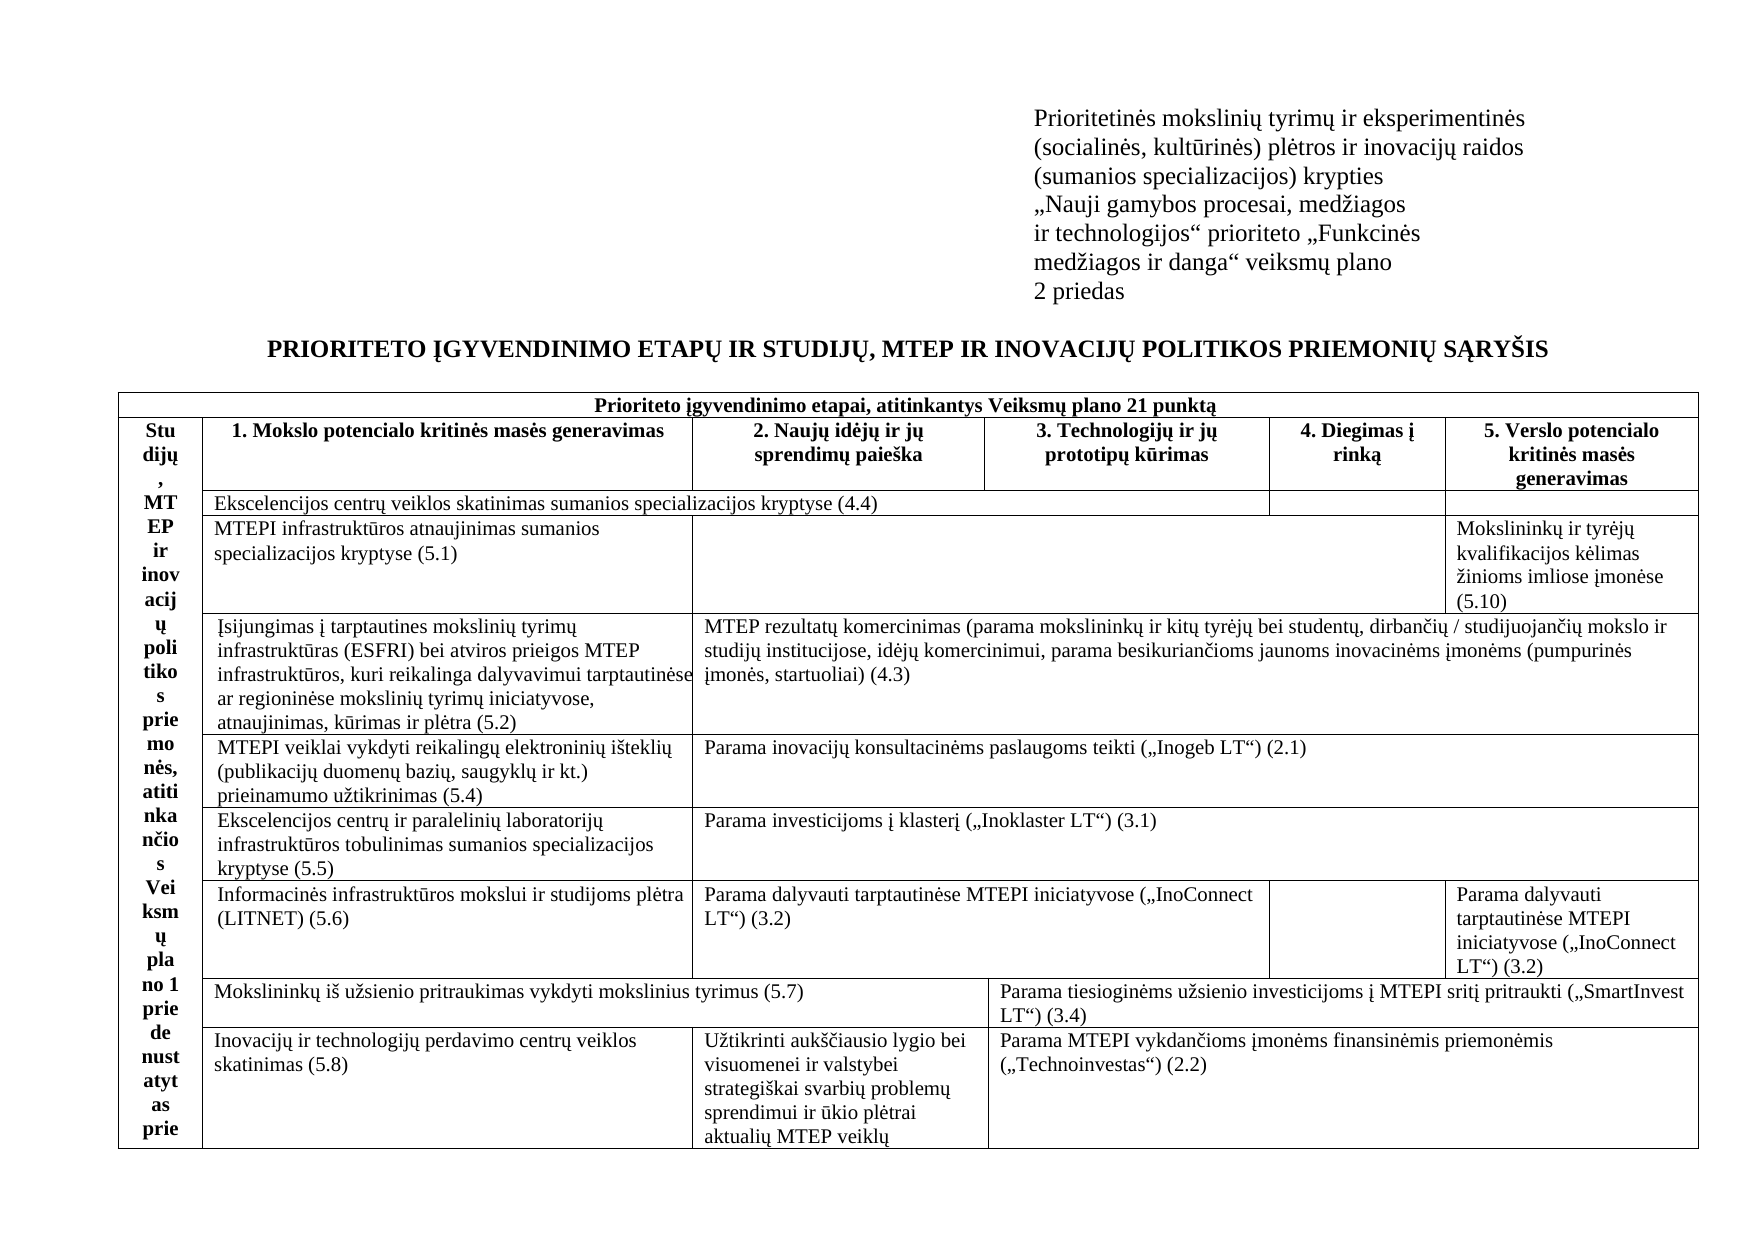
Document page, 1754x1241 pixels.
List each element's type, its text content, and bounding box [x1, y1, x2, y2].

table_cell Informacinės infrastruktūros mokslui ir studijoms plėtra (LITNET) (5.6) [203, 881, 692, 978]
table_cell 1. Mokslo potencialo kritinės masės generavimas [203, 418, 692, 490]
text Prioritetinės mokslinių tyrimų ir eksperimentinės [1034, 103, 1698, 132]
text (socialinės, kultūrinės) plėtros ir inovacijų raidos [1034, 132, 1698, 161]
table_cell MTEPI veiklai vykdyti reikalingų elektroninių išteklių (publikacijų duomenų bazių, saugyklų ir kt.) prieinamumo užtikrinimas (5.4) [203, 735, 692, 807]
table_cell Užtikrinti aukščiausio lygio bei visuomenei ir valstybei strategiškai svarbių problemų sprendimui ir ūkio plėtrai aktualių MTEP veiklų [693, 1028, 988, 1148]
table_cell 3. Technologijų ir jų prototipų kūrimas [985, 418, 1269, 490]
table_cell Parama investicijoms į klasterį („Inoklaster LT“) (3.1) [693, 808, 1698, 880]
table_cell Įsijungimas į tarptautines mokslinių tyrimų infrastruktūras (ESFRI) bei atviros prieigos MTEP infrastruktūros, kuri reikalinga dalyvavimui tarptautinėse ar regioninėse mokslinių tyrimų iniciatyvose, atnaujinimas, kūrimas ir plėtra (5.2) [203, 614, 692, 734]
table_cell Parama inovacijų konsultacinėms paslaugoms teikti („Inogeb LT“) (2.1) [693, 735, 1698, 807]
table_cell Mokslininkų ir tyrėjų kvalifikacijos kėlimas žinioms imliose įmonėse (5.10) [1446, 516, 1698, 613]
table_cell Parama dalyvauti tarptautinėse MTEPI iniciatyvose („InoConnect LT“) (3.2) [693, 881, 1269, 978]
table_cell Ekscelencijos centrų ir paralelinių laboratorijų infrastruktūros tobulinimas sumanios specializacijos kryptyse (5.5) [203, 808, 692, 880]
table_cell Studijų, MTEP ir inovacijų politikos priemonės, atitinkančios Veiksmų plano 1 priede nustatytas prie [119, 418, 202, 1148]
table_cell [1270, 491, 1445, 515]
text ir technologijos“ prioriteto „Funkcinės [1034, 218, 1698, 247]
table_cell Mokslininkų iš užsienio pritraukimas vykdyti mokslinius tyrimus (5.7) [203, 979, 988, 1027]
text „Nauji gamybos procesai, medžiagos [1034, 189, 1698, 218]
table_header Prioriteto įgyvendinimo etapai, atitinkantys Veiksmų plano 21 punktą [119, 393, 1698, 417]
table_cell [1446, 491, 1698, 515]
text PRIORITETO ĮGYVENDINIMO ETAPŲ IR STUDIJŲ, MTEP IR INOVACIJŲ POLITIKOS PRIEMONIŲ SĄRYŠIS [118, 334, 1698, 363]
table_cell MTEPI infrastruktūros atnaujinimas sumanios specializacijos kryptyse (5.1) [203, 516, 692, 613]
text (sumanios specializacijos) krypties [1034, 161, 1698, 189]
table_cell Parama MTEPI vykdančioms įmonėms finansinėmis priemonėmis („Technoinvestas“) (2.2) [989, 1028, 1698, 1148]
text 2 priedas [1034, 276, 1698, 304]
text medžiagos ir danga“ veiksmų plano [1034, 247, 1698, 276]
table_cell Inovacijų ir technologijų perdavimo centrų veiklos skatinimas (5.8) [203, 1028, 692, 1148]
table_cell 4. Diegimas į rinką [1270, 418, 1445, 490]
table_cell Parama tiesioginėms užsienio investicijoms į MTEPI sritį pritraukti („SmartInvest LT“) (3.4) [989, 979, 1698, 1027]
table_cell Parama dalyvauti tarptautinėse MTEPI iniciatyvose („InoConnect LT“) (3.2) [1446, 881, 1698, 978]
table_cell [693, 516, 1445, 613]
table_cell 2. Naujų idėjų ir jų sprendimų paieška [693, 418, 984, 490]
table_cell Ekscelencijos centrų veiklos skatinimas sumanios specializacijos kryptyse (4.4) [203, 491, 1269, 515]
table_cell 5. Verslo potencialo kritinės masės generavimas [1446, 418, 1698, 490]
table_cell MTEP rezultatų komercinimas (parama mokslininkų ir kitų tyrėjų bei studentų, dirbančių / studijuojančių mokslo ir studijų institucijose, idėjų komercinimui, parama besikuriančioms jaunoms inovacinėms įmonėms (pumpurinės įmonės, startuoliai) (4.3) [693, 614, 1698, 734]
table_cell [1270, 881, 1445, 978]
